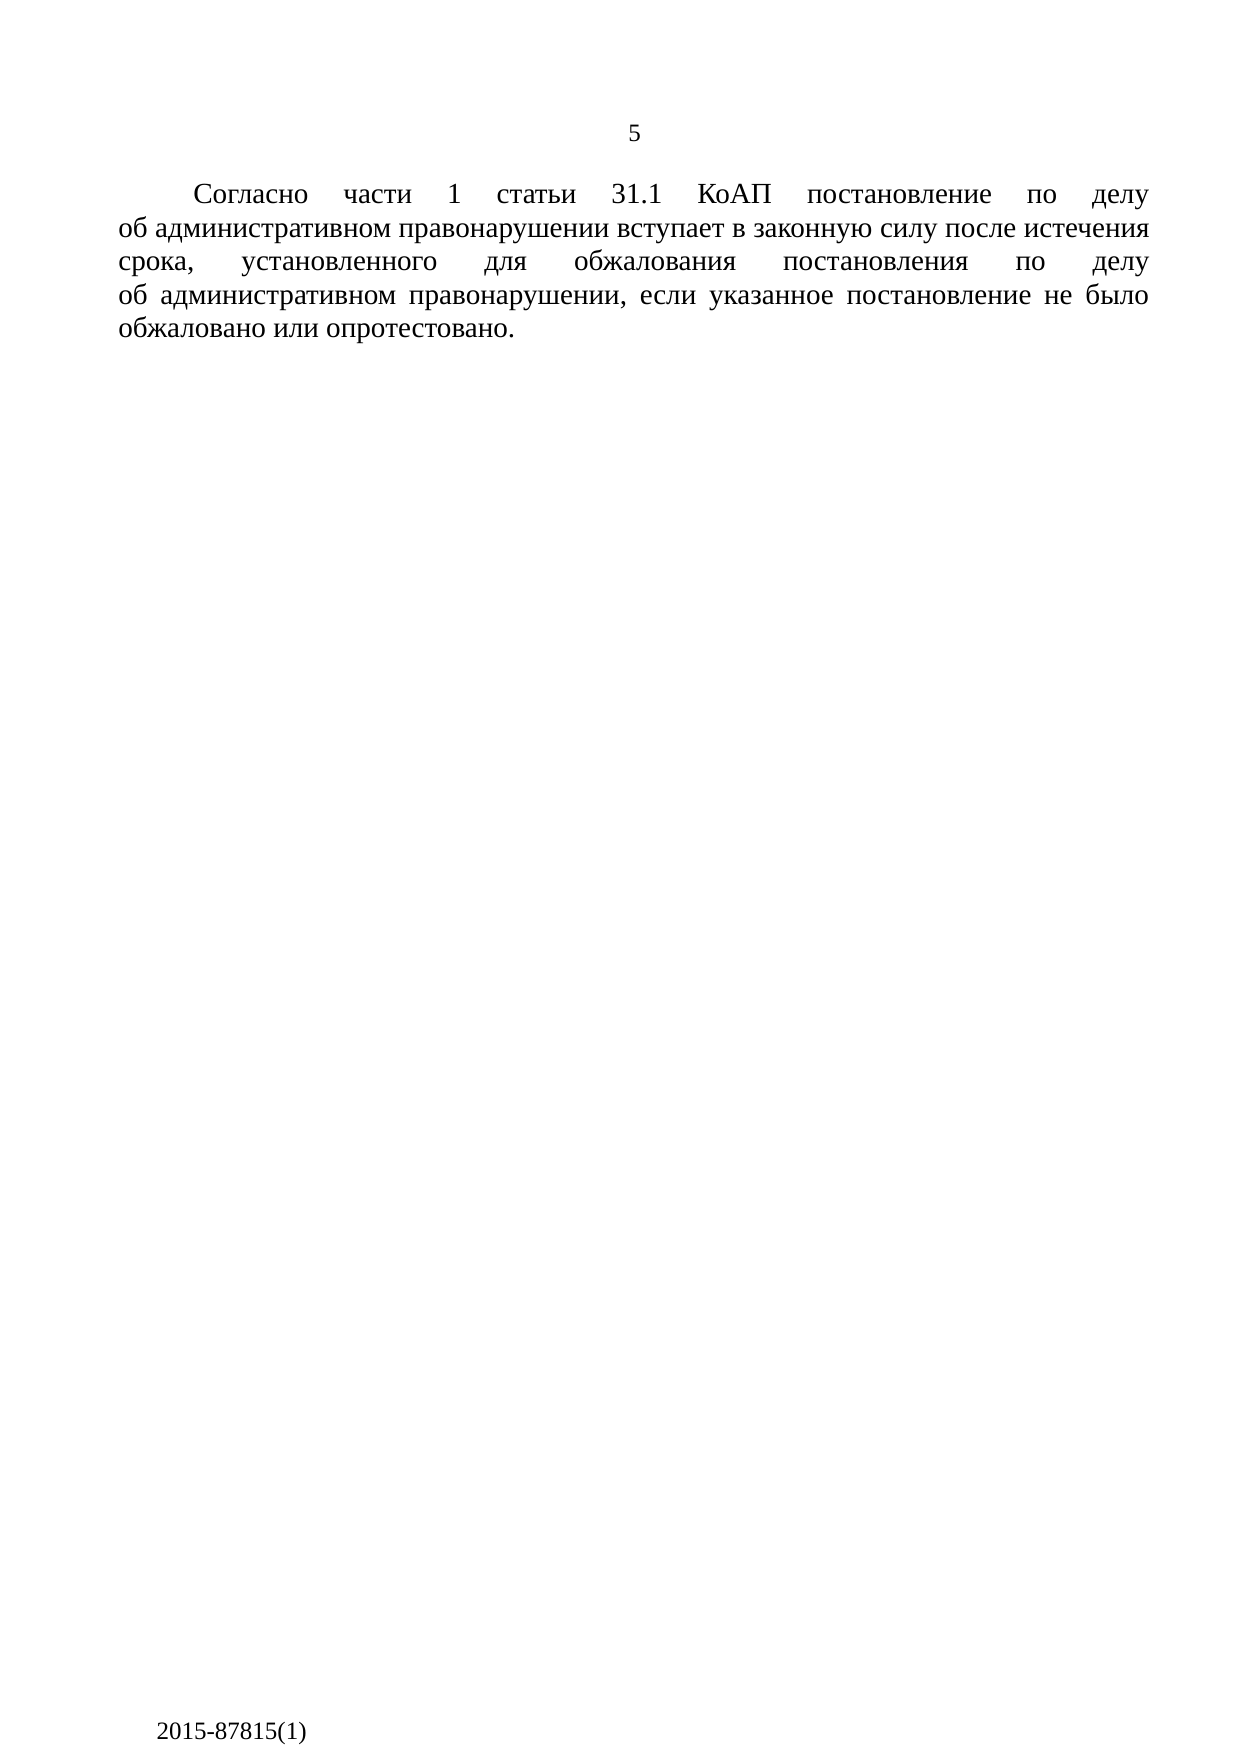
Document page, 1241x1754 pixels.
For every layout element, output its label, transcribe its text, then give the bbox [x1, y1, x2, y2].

text Согласно части 1 статьи 31.1 КоАП постановление по делу об административном правонарушении вступает в законную силу после истечения срока, установленного для обжалования постановления по делу об административном правонарушении, если указанное постановление не было обжаловано или опротестовано. [118, 176, 1150, 344]
